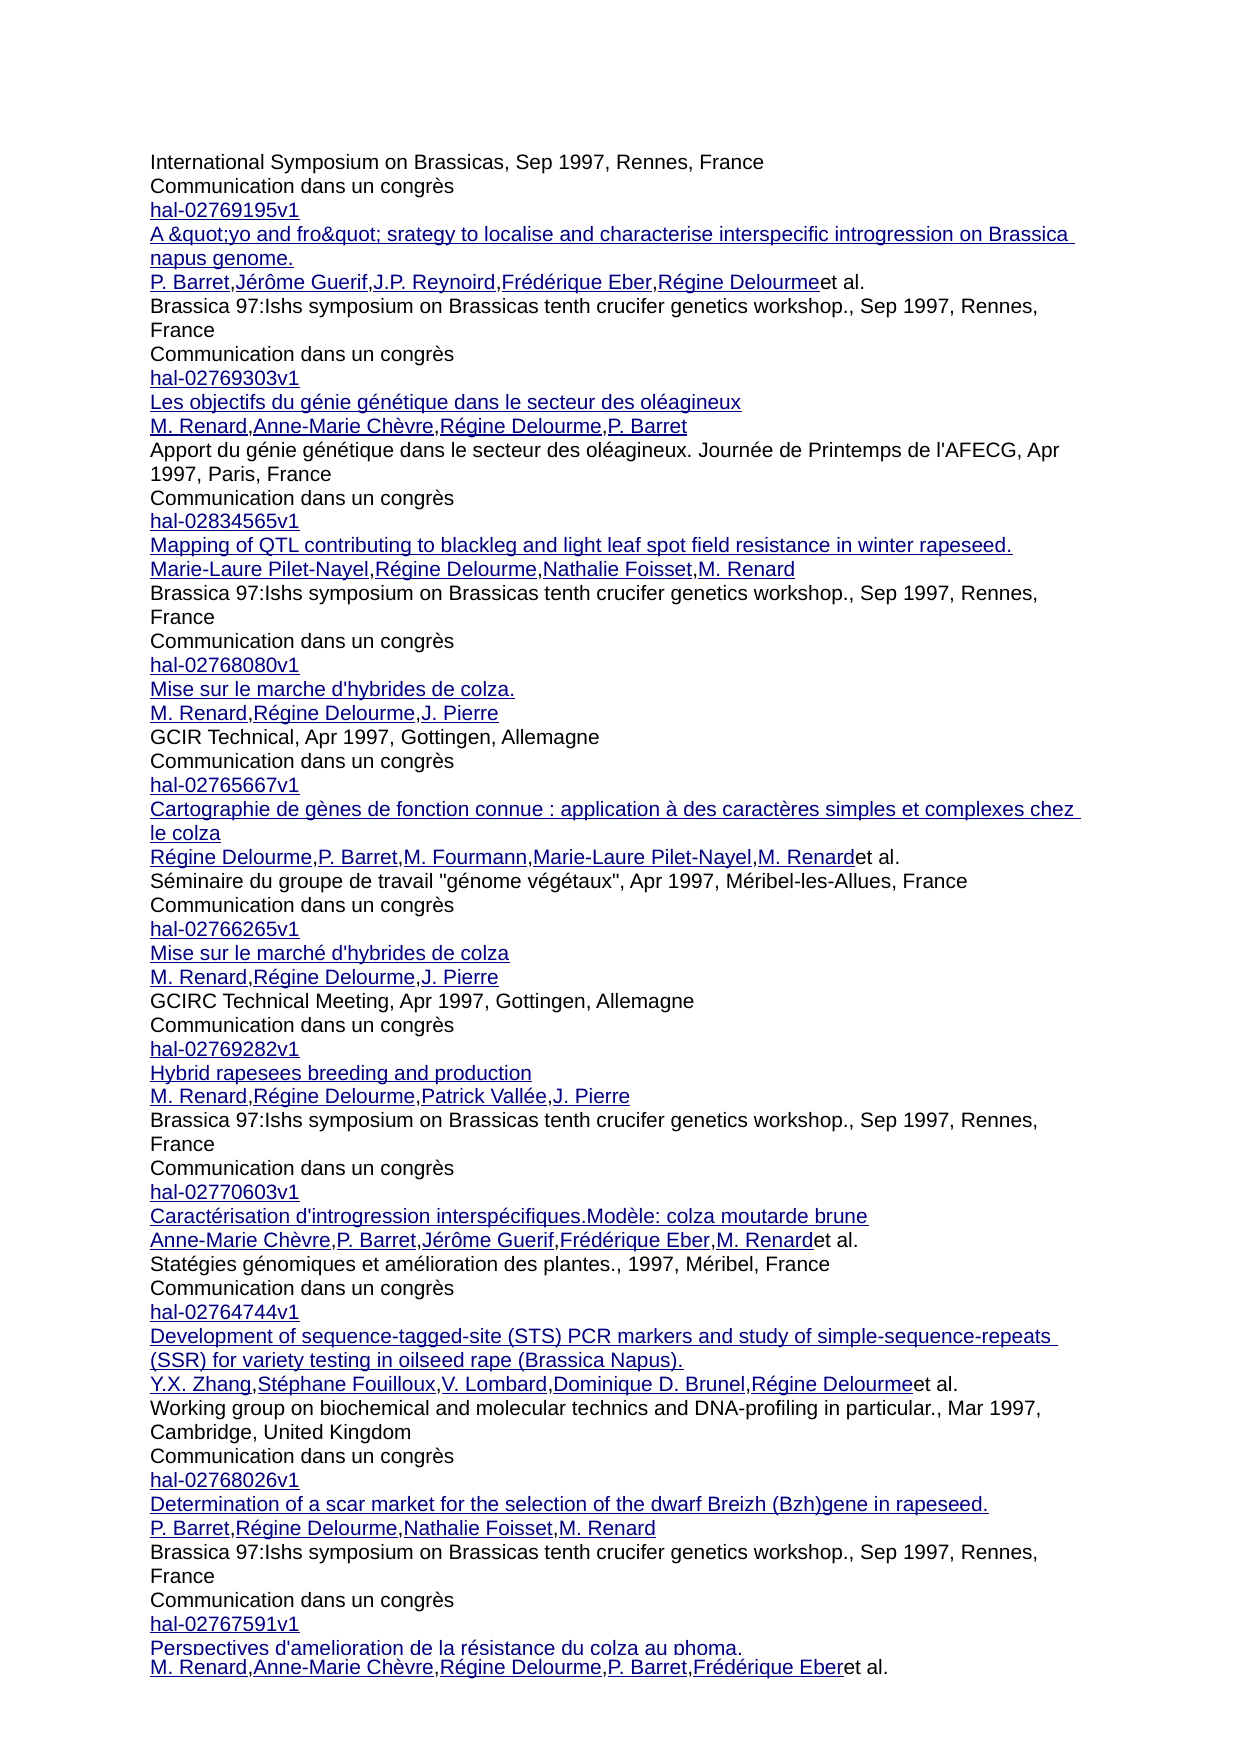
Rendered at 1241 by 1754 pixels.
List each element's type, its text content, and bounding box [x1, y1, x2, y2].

table_cell Les objectifs du génie génétique dans le secteur des oléagineux M. Renard,Anne-Marie Chèvre,Régine Delourme,P. Barret Apport du génie génétique dans le secteur des oléagineux. Journée de Printemps de l'AFECG, Apr 1997, Paris, France Communication dans un congrès hal-02834565v1 [150, 390, 1090, 533]
table_cell Mise sur le marche d'hybrides de colza. M. Renard,Régine Delourme,J. Pierre GCIR Technical, Apr 1997, Gottingen, Allemagne Communication dans un congrès hal-02765667v1 [150, 677, 1090, 797]
table_cell Development of sequence-tagged-site (STS) PCR markers and study of simple-sequence-repeats (SSR) for variety testing in oilseed rape (Brassica Napus). Y.X. Zhang,Stéphane Fouilloux,V. Lombard,Dominique D. Brunel,Régine Delourmeet al. Working group on biochemical and molecular technics and DNA-profiling in particular., Mar 1997, Cambridge, United Kingdom Communication dans un congrès hal-02768026v1 [150, 1324, 1090, 1492]
table_cell Perspectives d'amelioration de la résistance du colza au phoma. M. Renard,Anne-Marie Chèvre,Régine Delourme,P. Barret,Frédérique Eberet al. [150, 1635, 1090, 1679]
table_cell Caractérisation d'introgression interspécifiques.Modèle: colza moutarde brune Anne-Marie Chèvre,P. Barret,Jérôme Guerif,Frédérique Eber,M. Renardet al. Statégies génomiques et amélioration des plantes., 1997, Méribel, France Communication dans un congrès hal-02764744v1 [150, 1204, 1090, 1324]
table_cell Cartographie de gènes de fonction connue : application à des caractères simples et complexes chez le colza Régine Delourme,P. Barret,M. Fourmann,Marie-Laure Pilet-Nayel,M. Renardet al. Séminaire du groupe de travail "génome végétaux", Apr 1997, Méribel-les-Allues, France Communication dans un congrès hal-02766265v1 [150, 797, 1090, 941]
table_cell Hybrid rapesees breeding and production M. Renard,Régine Delourme,Patrick Vallée,J. Pierre Brassica 97:Ishs symposium on Brassicas tenth crucifer genetics workshop., Sep 1997, Rennes, France Communication dans un congrès hal-02770603v1 [150, 1060, 1090, 1204]
table_cell Mapping of QTL contributing to blackleg and light leaf spot field resistance in winter rapeseed. Marie-Laure Pilet-Nayel,Régine Delourme,Nathalie Foisset,M. Renard Brassica 97:Ishs symposium on Brassicas tenth crucifer genetics workshop., Sep 1997, Rennes, France Communication dans un congrès hal-02768080v1 [150, 533, 1090, 677]
table_cell Mise sur le marché d'hybrides de colza M. Renard,Régine Delourme,J. Pierre GCIRC Technical Meeting, Apr 1997, Gottingen, Allemagne Communication dans un congrès hal-02769282v1 [150, 941, 1090, 1060]
table_cell A &quot;yo and fro&quot; srategy to localise and characterise interspecific introgression on Brassica napus genome. P. Barret,Jérôme Guerif,J.P. Reynoird,Frédérique Eber,Régine Delourmeet al. Brassica 97:Ishs symposium on Brassicas tenth crucifer genetics workshop., Sep 1997, Rennes, France Communication dans un congrès hal-02769303v1 [150, 222, 1090, 389]
table_cell International Symposium on Brassicas, Sep 1997, Rennes, France Communication dans un congrès hal-02769195v1 [150, 150, 1090, 222]
table_cell Determination of a scar market for the selection of the dwarf Breizh (Bzh)gene in rapeseed. P. Barret,Régine Delourme,Nathalie Foisset,M. Renard Brassica 97:Ishs symposium on Brassicas tenth crucifer genetics workshop., Sep 1997, Rennes, France Communication dans un congrès hal-02767591v1 [150, 1492, 1090, 1635]
